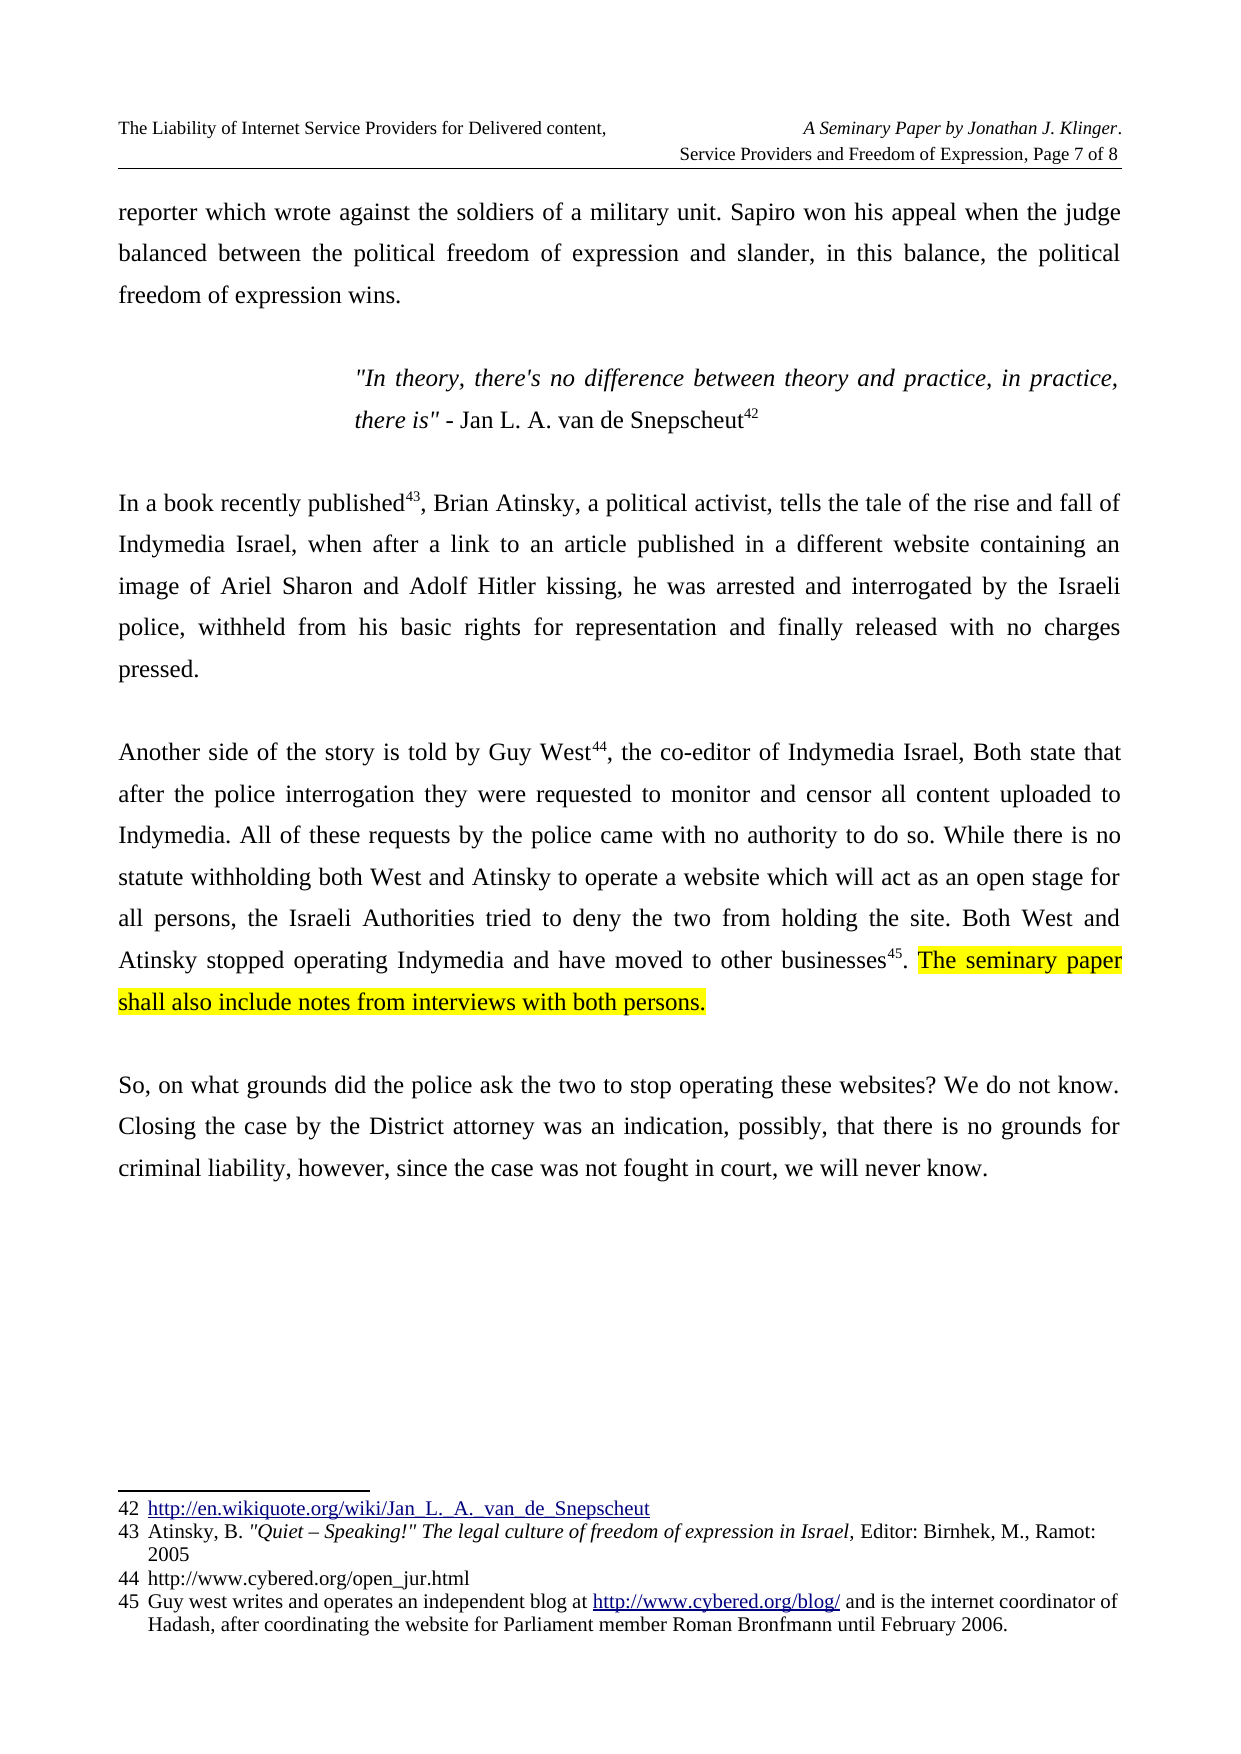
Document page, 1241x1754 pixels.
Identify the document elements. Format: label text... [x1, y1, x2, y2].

text In a book recently published, Brian Atinsky, a political activist, tells the tale of the rise and fall of Indymedia Israel, when after a link to an article published in a different website containing an image of Ariel Sharon and Adolf Hitler kissing, he was arrested and interrogated by the Israeli police, withheld from his basic rights for representation and finally released with no charges pressed. [118, 489, 1122, 683]
text http://en.wikiquote.org/wiki/Jan_L._A._van_de_Snepscheut [118, 1497, 1122, 1520]
text Atinsky, B. "Quiet – Speaking!" The legal culture of freedom of expression in Israel, Editor: Birnhek, M., Ramot: 2005 [118, 1520, 1122, 1566]
text http://www.cybered.org/open_jur.html [118, 1566, 1122, 1589]
text Guy west writes and operates an independent blog at http://www.cybered.org/blog/ and is the internet coordinator of Hadash, after coordinating the website for Parliament member Roman Bronfmann until February 2006. [118, 1589, 1122, 1636]
text reporter which wrote against the soldiers of a military unit. Sapiro won his appeal when the judge balanced between the political freedom of expression and slander, in this balance, the political freedom of expression wins. [118, 198, 1122, 309]
text So, on what grounds did the police ask the two to stop operating these websites? We do not know. Closing the case by the District attorney was an indication, possibly, that there is no grounds for criminal liability, however, since the case was not fought in court, we will never know. [118, 1029, 1122, 1182]
text Another side of the story is told by Guy West, the co-editor of Indymedia Israel, Both state that after the police interrogation they were requested to monitor and censor all content uploaded to Indymedia. All of these requests by the police came with no authority to do so. While there is no statute withholding both West and Atinsky to operate a website which will act as an open stage for all persons, the Israeli Authorities tried to deny the two from holding the site. Both West and Atinsky stopped operating Indymedia and have moved to other businesses. The seminary paper shall also include notes from interviews with both persons. [118, 738, 1122, 1015]
text "In theory, there's no difference between theory and practice, in practice, there is" - Jan L. A. van de Snepscheut [354, 364, 1122, 433]
